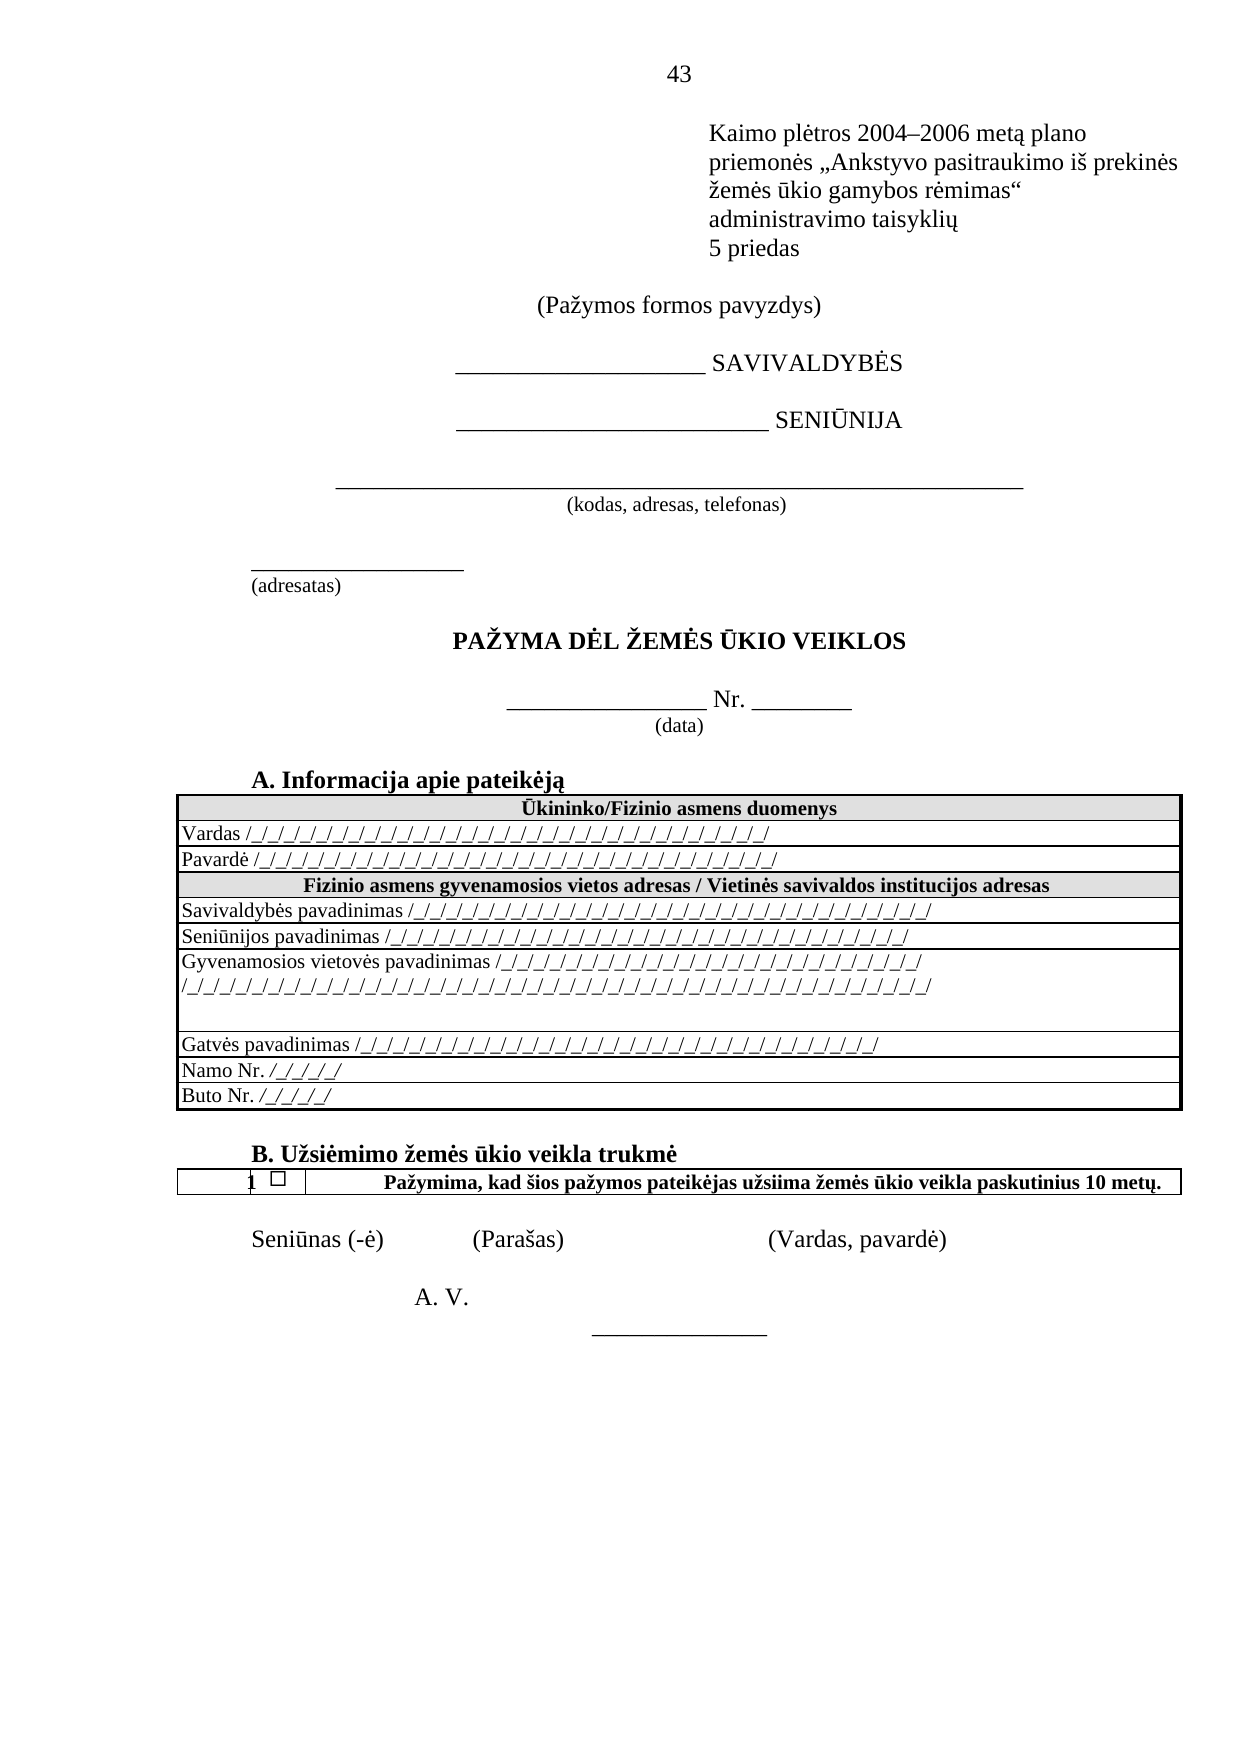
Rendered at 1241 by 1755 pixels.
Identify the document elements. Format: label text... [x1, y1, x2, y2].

table_cell Vardas /_/_/_/_/_/_/_/_/_/_/_/_/_/_/_/_/_/_/_/_/_/_/_/_/_/_/_/_/_/_/_/_/ [179, 821, 1179, 845]
table_header 1 [178, 1170, 250, 1194]
table_cell Seniūnijos pavadinimas /_/_/_/_/_/_/_/_/_/_/_/_/_/_/_/_/_/_/_/_/_/_/_/_/_/_/_/_/_/_/_/_/ [179, 924, 1179, 948]
text (data) [177, 712, 1181, 737]
text (adresatas) [177, 573, 1181, 597]
text Kaimo plėtros 2004–2006 metą plano [709, 118, 1181, 147]
table_header Ūkininko/Fizinio asmens duomenys [179, 796, 1179, 820]
table_cell Fizinio asmens gyvenamosios vietos adresas / Vietinės savivaldos institucijos adresas [179, 873, 1179, 897]
table_cell Gyvenamosios vietovės pavadinimas /_/_/_/_/_/_/_/_/_/_/_/_/_/_/_/_/_/_/_/_/_/_/_/_/_/_/ /_/_/_/_/_/_/_/_/_/_/_/_/_/_/_/_/_/_/_/_/_/_/_/_/_/_/_/_/_/_/_/_/_/_/_/_/_/_/_/_/_/_/_/_/_/_/ [179, 950, 1179, 1031]
text ______________ [177, 1310, 1181, 1339]
text administravimo taisyklių [177, 204, 1181, 233]
table_header Pažymima, kad šios pažymos pateikėjas užsiima žemės ūkio veikla paskutinius 10 metų. [306, 1170, 1180, 1194]
text PAŽYMA DĖL ŽEMĖS ŪKIO VEIKLOS [177, 626, 1181, 655]
text _________________ [177, 545, 1181, 573]
text žemės ūkio gamybos rėmimas“ [177, 176, 1181, 204]
text ________________ Nr. ________ [177, 684, 1181, 712]
text _________________________ SENIŪNIJA [177, 406, 1181, 434]
table_cell Savivaldybės pavadinimas /_/_/_/_/_/_/_/_/_/_/_/_/_/_/_/_/_/_/_/_/_/_/_/_/_/_/_/_/_/_/_/_/ [179, 898, 1179, 922]
table_cell Gatvės pavadinimas /_/_/_/_/_/_/_/_/_/_/_/_/_/_/_/_/_/_/_/_/_/_/_/_/_/_/_/_/_/_/_/_/ [179, 1032, 1179, 1056]
table_cell Namo Nr. /_/_/_/_/ [179, 1058, 1179, 1082]
text A. V. [340, 1282, 1181, 1310]
text (kodas, adresas, telefonas) [177, 492, 1181, 516]
text (Pažymos formos pavyzdys) [177, 291, 1181, 319]
text ____________________ SAVIVALDYBĖS [177, 348, 1181, 377]
text 5 priedas [177, 233, 1181, 262]
text B. Užsiėmimo žemės ūkio veikla trukmė [177, 1139, 1181, 1168]
table_cell Pavardė /_/_/_/_/_/_/_/_/_/_/_/_/_/_/_/_/_/_/_/_/_/_/_/_/_/_/_/_/_/_/_/_/ [179, 847, 1179, 871]
text Seniūnas (-ė) (Parašas) (Vardas, pavardė) [177, 1224, 1181, 1253]
table_header  [251, 1170, 305, 1194]
text priemonės „Ankstyvo pasitraukimo iš prekinės [177, 147, 1181, 176]
table_cell Buto Nr. /_/_/_/_/ [179, 1083, 1179, 1107]
text A. Informacija apie pateikėją [177, 765, 1181, 794]
text _______________________________________________________ [177, 463, 1181, 492]
